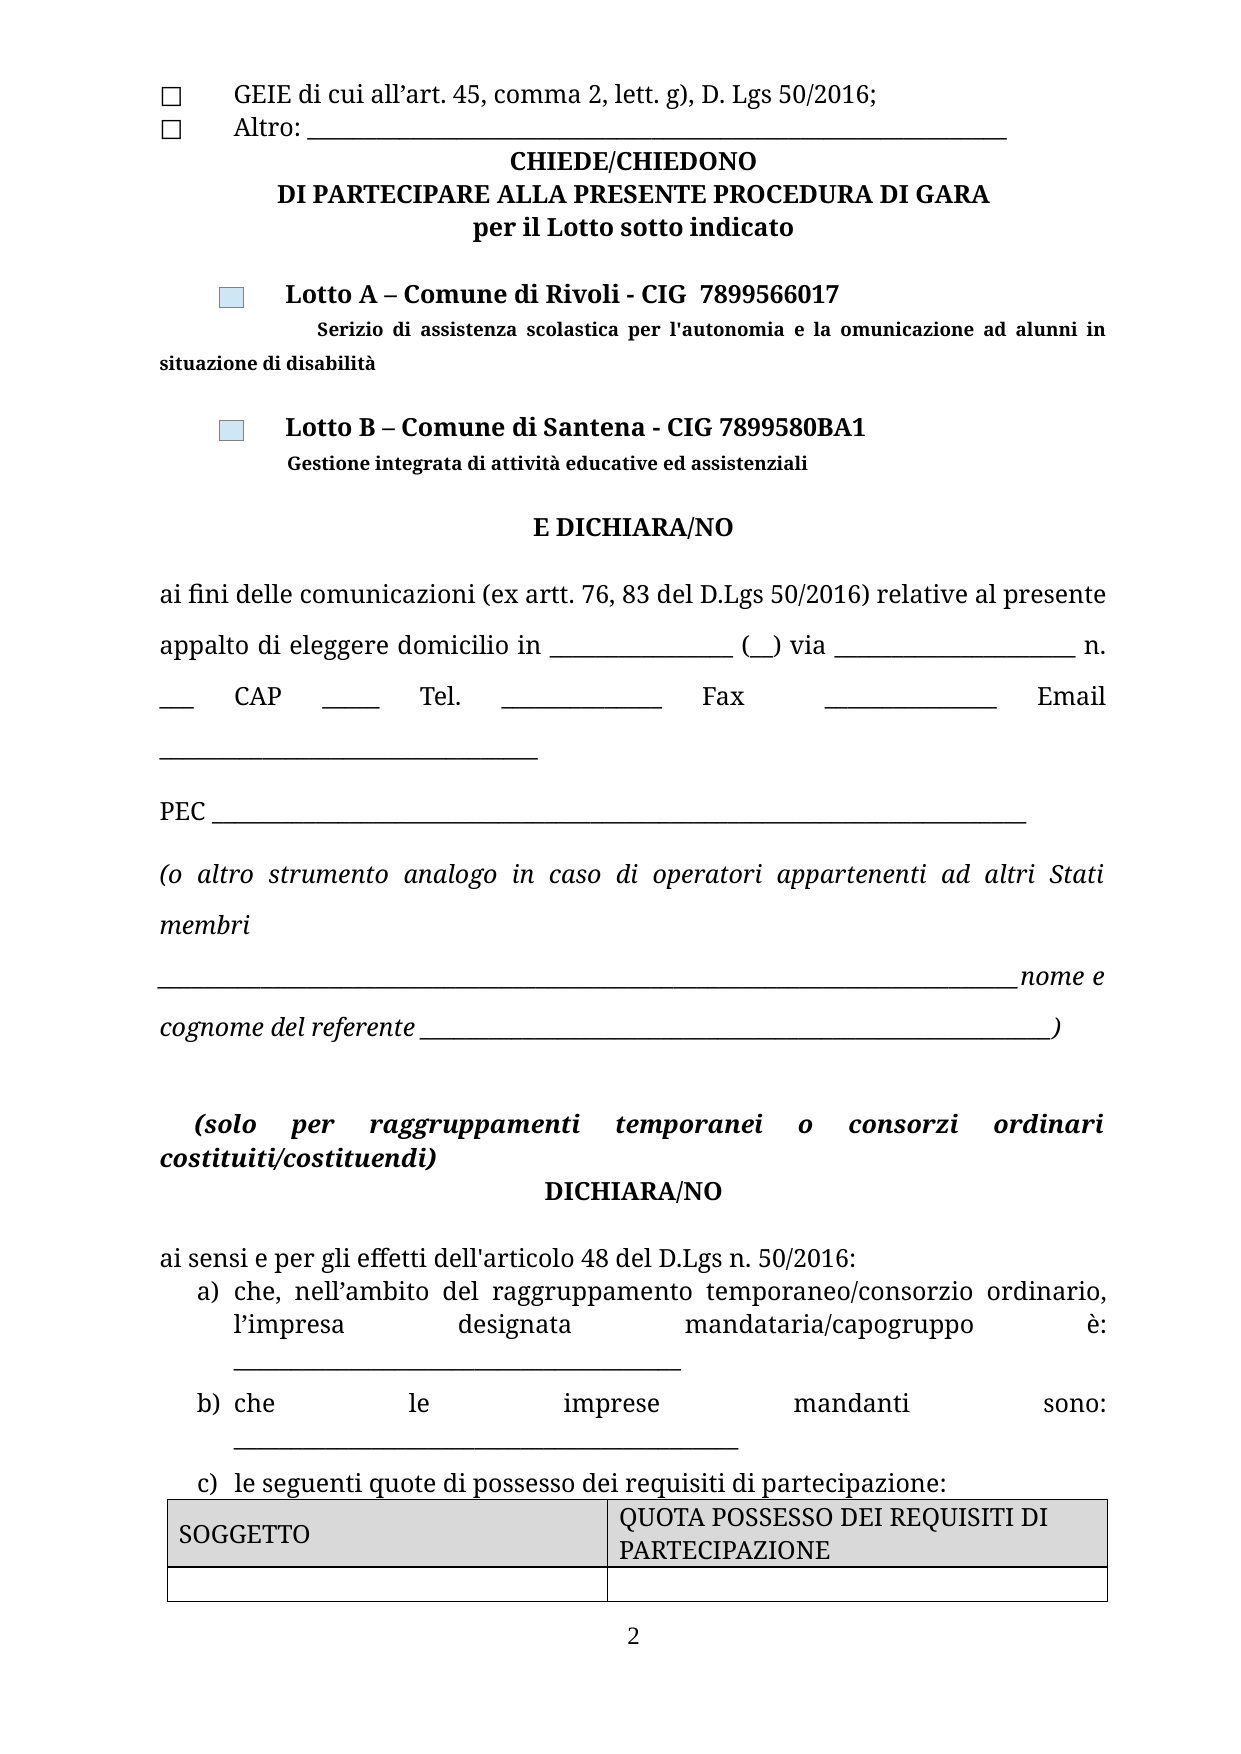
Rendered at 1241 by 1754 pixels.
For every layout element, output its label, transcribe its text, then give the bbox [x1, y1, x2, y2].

text ai fini delle comunicazioni (ex artt. 76, 83 del D.Lgs 50/2016) relative al presente appalto di eleggere domicilio in ________________ (__) via _____________________ n. ___ CAP _____ Tel. ______________ Fax _______________ Email _________________________________ [159, 577, 1107, 764]
text (o altro strumento analogo in caso di operatori appartenenti ad altri Stati membri ___________________________________________________________________________nome e cognome del referente _______________________________________________________) [159, 857, 1107, 1044]
table_header SOGGETTO [168, 1500, 607, 1566]
text □ GEIE di cui all’art. 45, comma 2, lett. g), D. Lgs 50/2016; [159, 77, 1107, 110]
list che le imprese mandanti sono: ____________________________________________ [197, 1386, 1107, 1453]
list le seguenti quote di possesso dei requisiti di partecipazione: [197, 1465, 1107, 1499]
text □ Altro: _____________________________________________________________ [159, 110, 1107, 143]
list che, nell’ambito del raggruppamento temporaneo/consorzio ordinario, l’impresa designata mandataria/capogruppo è: _______________________________________ [197, 1274, 1107, 1374]
text ai sensi e per gli effetti dell'articolo 48 del D.Lgs n. 50/2016: [159, 1240, 1107, 1274]
table_header QUOTA POSSESSO DEI REQUISITI DI PARTECIPAZIONE [608, 1500, 1107, 1566]
text Serizio di assistenza scolastica per l'autonomia e la omunicazione ad alunni in situazione di disabilità [159, 310, 1107, 377]
text E DICHIARA/NO [159, 510, 1107, 543]
text Lotto A – Comune di Rivoli - CIG 7899566017 [159, 277, 1107, 310]
text per il Lotto sotto indicato [159, 210, 1107, 243]
table_cell [168, 1568, 607, 1601]
text Lotto B – Comune di Santena - CIG 7899580BA1 [159, 410, 1107, 443]
text (solo per raggruppamenti temporanei o consorzi ordinari costituiti/costituendi) [159, 1107, 1107, 1174]
text DI PARTECIPARE ALLA PRESENTE PROCEDURA DI GARA [159, 177, 1107, 210]
text DICHIARA/NO [159, 1174, 1107, 1207]
text Gestione integrata di attività educative ed assistenziali [159, 443, 1107, 477]
table_cell [608, 1568, 1107, 1601]
text PEC _______________________________________________________________________ [159, 793, 1107, 827]
text CHIEDE/CHIEDONO [159, 143, 1107, 177]
